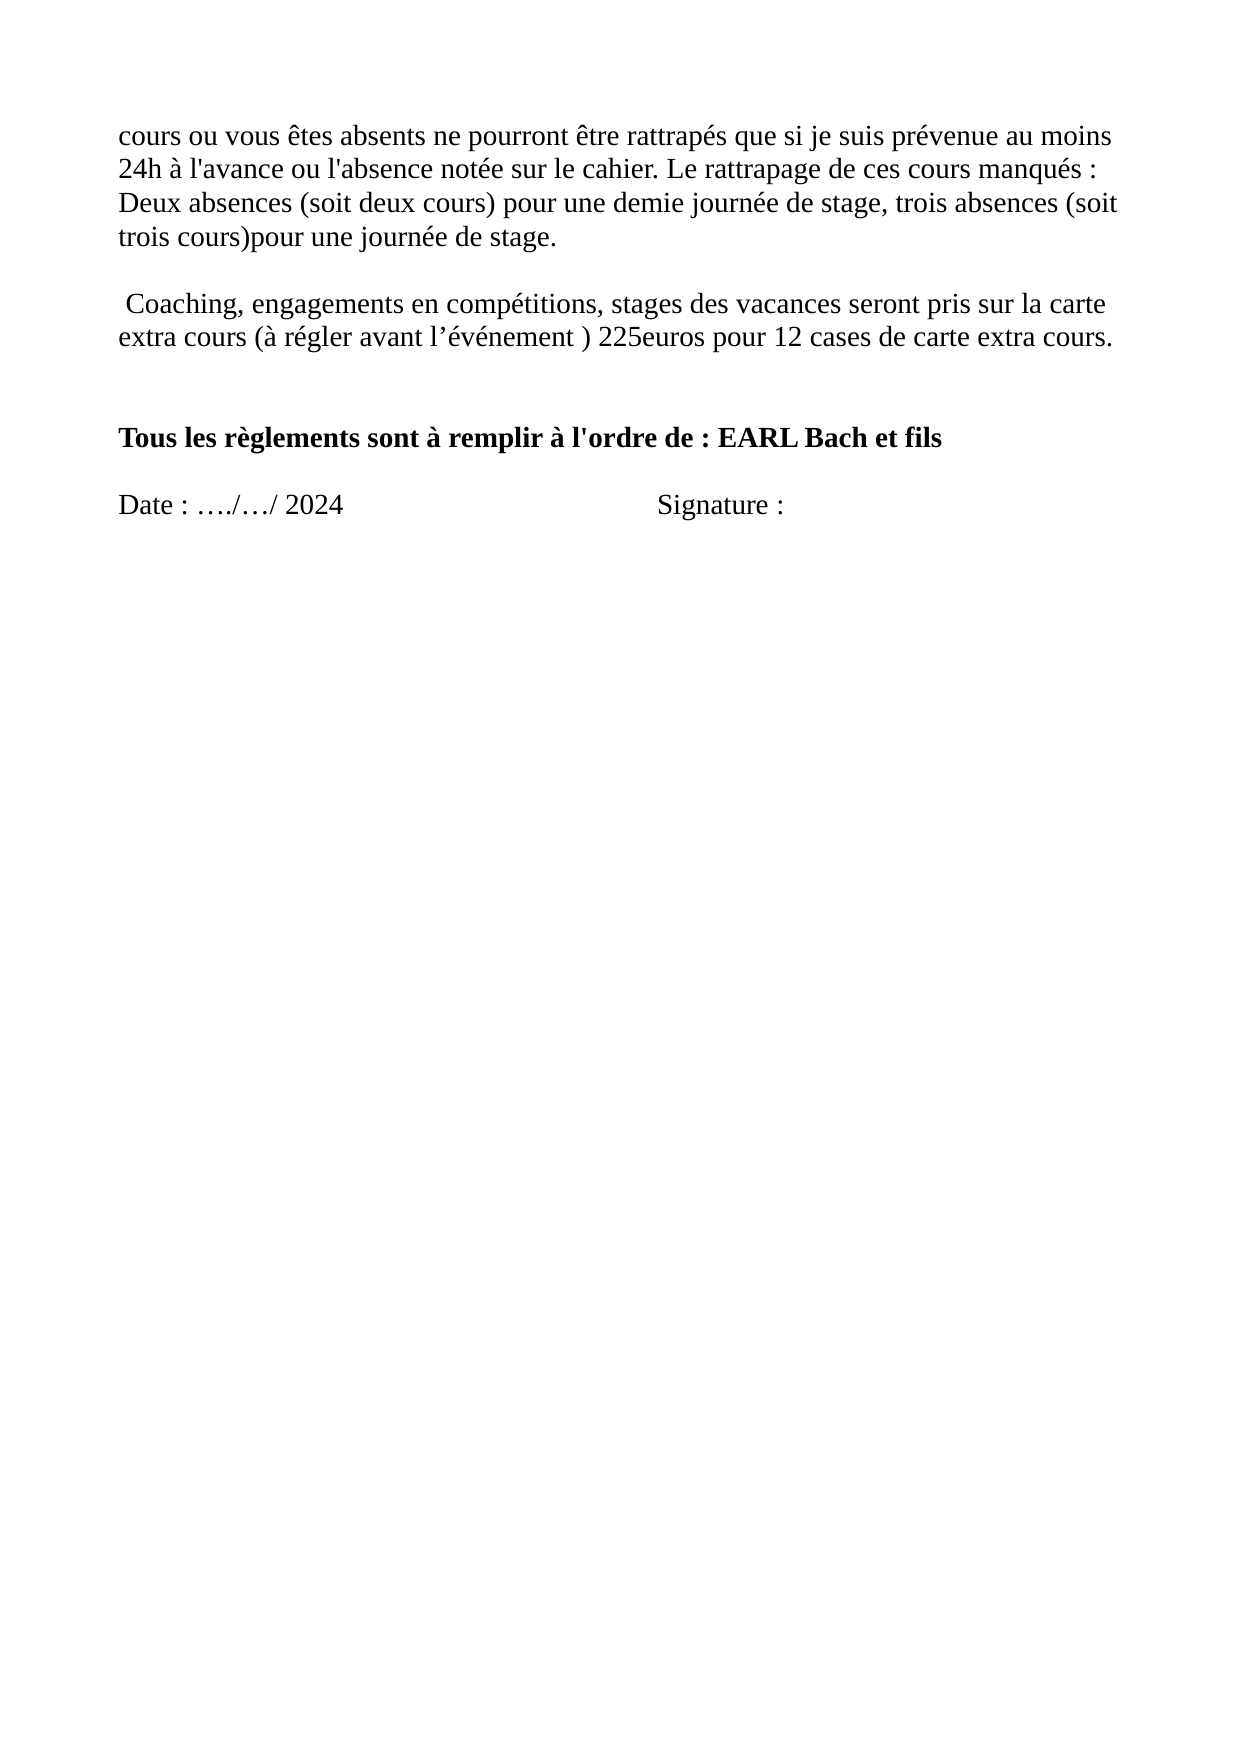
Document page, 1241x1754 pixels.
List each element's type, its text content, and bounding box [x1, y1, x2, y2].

text Coaching, engagements en compétitions, stages des vacances seront pris sur la carte extra cours (à régler avant l’événement ) 225euros pour 12 cases de carte extra cours. [118, 286, 1122, 353]
text Tous les règlements sont à remplir à l'ordre de : EARL Bach et fils [118, 420, 1122, 453]
text cours ou vous êtes absents ne pourront être rattrapés que si je suis prévenue au moins 24h à l'avance ou l'absence notée sur le cahier. Le rattrapage de ces cours manqués : Deux absences (soit deux cours) pour une demie journée de stage, trois absences (soit trois cours)pour une journée de stage. [118, 118, 1122, 252]
text Date : …./…/ 2024 Signature : [118, 487, 1122, 521]
